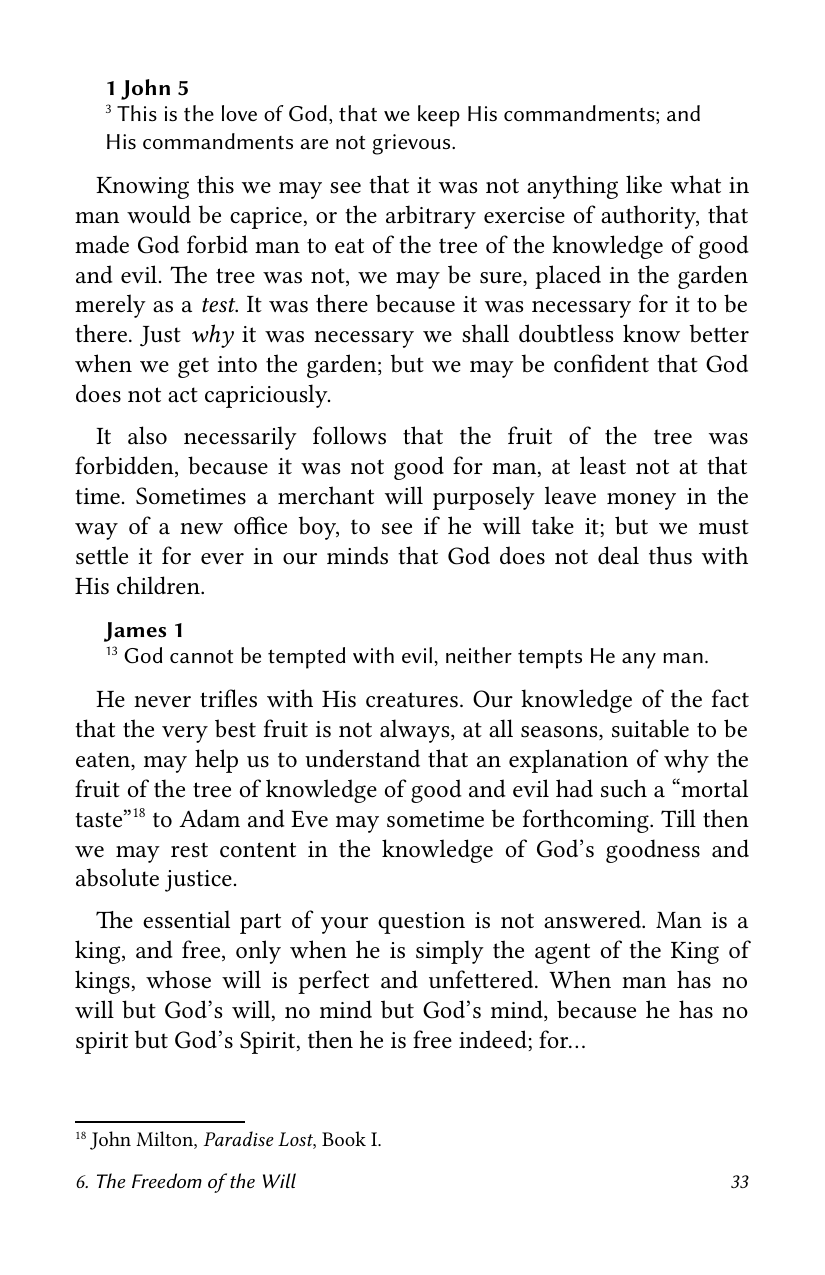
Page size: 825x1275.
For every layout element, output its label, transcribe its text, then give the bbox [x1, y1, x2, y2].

text It also necessarily follows that the fruit of the tree was forbidden, because it was not good for man, at least not at that time. Sometimes a merchant will purposely leave money in the way of a new office boy, to see if he will take it; but we must settle it for ever in our minds that God does not deal thus with His children. [75, 422, 750, 600]
text The essential part of your question is not answered. Man is a king, and free, only when he is simply the agent of the King of kings, whose will is perfect and unfettered. When man has no will but God’s will, no mind but God’s mind, because he has no spirit but God’s Spirit, then he is free indeed; for... [75, 906, 750, 1054]
text 13 God cannot be tempted with evil, neither tempts He any man. [105, 643, 720, 669]
text Knowing this we may see that it was not anything like what in man would be caprice, or the arbitrary exercise of authority, that made God forbid man to eat of the tree of the knowledge of good and evil. The tree was not, we may be sure, placed in the garden merely as a test. It was there because it was necessary for it to be there. Just why it was necessary we shall doubtless know better when we get into the garden; but we may be confident that God does not act capriciously. [75, 171, 750, 409]
text 3 This is the love of God, that we keep His commandments; and His commandments are not grievous. [105, 101, 720, 155]
text He never trifles with His creatures. Our knowledge of the fact that the very best fruit is not always, at all seasons, suitable to be eaten, may help us to understand that an explanation of why the fruit of the tree of knowledge of good and evil had such a “mortal taste” to Adam and Eve may sometime be forthcoming. Till then we may rest content in the knowledge of God’s goodness and absolute justice. [75, 685, 750, 893]
text 1 John 5 [105, 75, 750, 101]
text John Milton, Paradise Lost, Book I. [75, 1128, 750, 1152]
text James 1 [105, 617, 750, 643]
